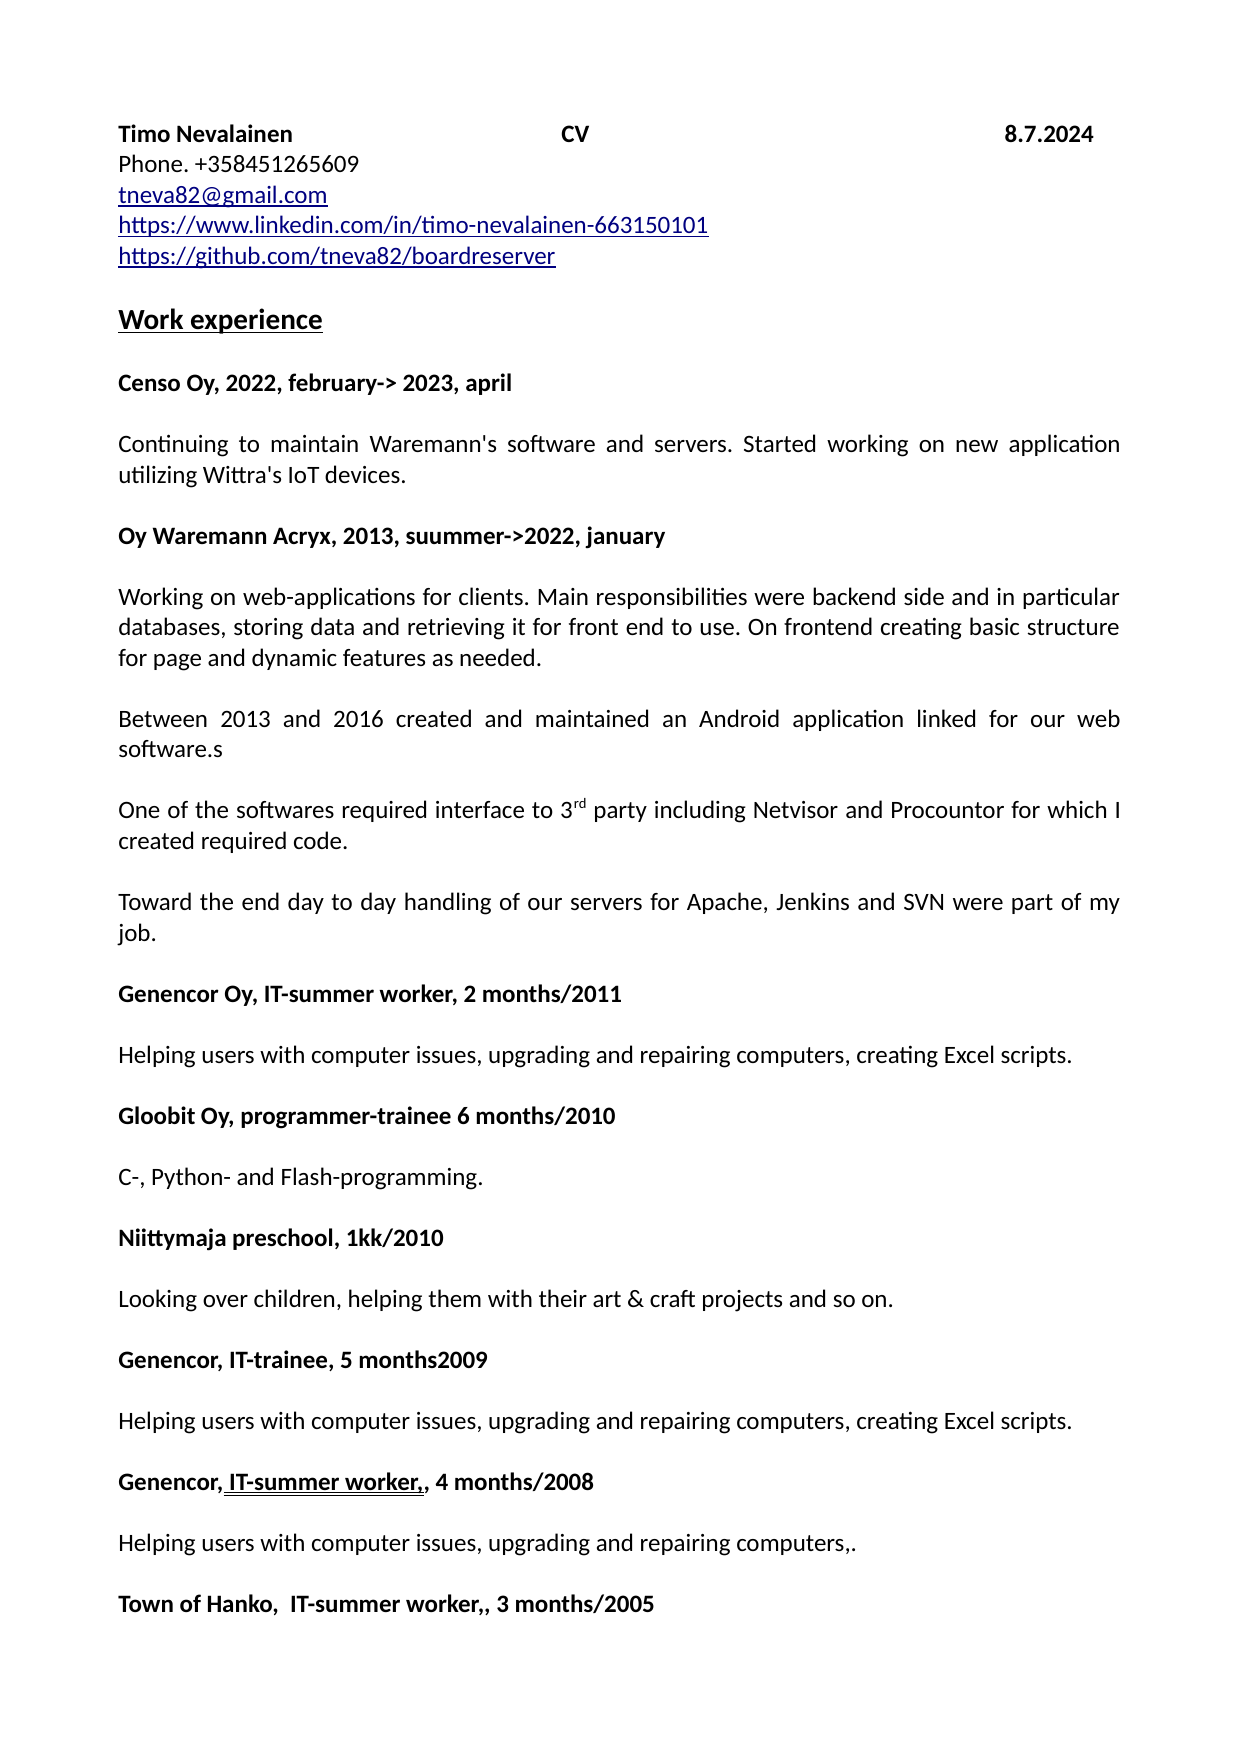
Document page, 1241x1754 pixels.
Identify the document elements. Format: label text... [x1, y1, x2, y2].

text Gloobit Oy, programmer-trainee 6 months/2010 [118, 1100, 1122, 1130]
text Phone. +358451265609 [118, 149, 1122, 179]
text Toward the end day to day handling of our servers for Apache, Jenkins and SVN were part of my job. [118, 886, 1122, 947]
text tneva82@gmail.com [118, 179, 1122, 210]
text Working on web-applications for clients. Main responsibilities were backend side and in particular databases, storing data and retrieving it for front end to use. On frontend creating basic structure for page and dynamic features as needed. [118, 581, 1122, 673]
text https://github.com/tneva82/boardreserver [118, 240, 1122, 271]
text Niittymaja preschool, 1kk/2010 [118, 1222, 1122, 1252]
text https://www.linkedin.com/in/timo-nevalainen-663150101 [118, 210, 1122, 240]
text Continuing to maintain Waremann's software and servers. Started working on new application utilizing Wittra's IoT devices. [118, 428, 1122, 489]
text Helping users with computer issues, upgrading and repairing computers,. [118, 1527, 1122, 1558]
text Helping users with computer issues, upgrading and repairing computers, creating Excel scripts. [118, 1405, 1122, 1436]
text Oy Waremann Acryx, 2013, suummer->2022, january [118, 520, 1122, 551]
text Looking over children, helping them with their art & craft projects and so on. [118, 1283, 1122, 1313]
text Between 2013 and 2016 created and maintained an Android application linked for our web software.s [118, 703, 1122, 764]
text Town of Hanko, IT-summer worker,, 3 months/2005 [118, 1588, 1122, 1619]
text One of the softwares required interface to 3rd party including Netvisor and Procountor for which I created required code. [118, 795, 1122, 856]
text Work experience [118, 301, 1122, 337]
text Censo Oy, 2022, february-> 2023, april [118, 367, 1122, 398]
text Helping users with computer issues, upgrading and repairing computers, creating Excel scripts. [118, 1039, 1122, 1069]
text Genencor Oy, IT-summer worker, 2 months/2011 [118, 978, 1122, 1008]
text Timo Nevalainen CV 8.7.2024 [118, 118, 1122, 149]
text Genencor, IT-summer worker,, 4 months/2008 [118, 1466, 1122, 1497]
text C-, Python- and Flash-programming. [118, 1161, 1122, 1191]
text Genencor, IT-trainee, 5 months2009 [118, 1344, 1122, 1374]
